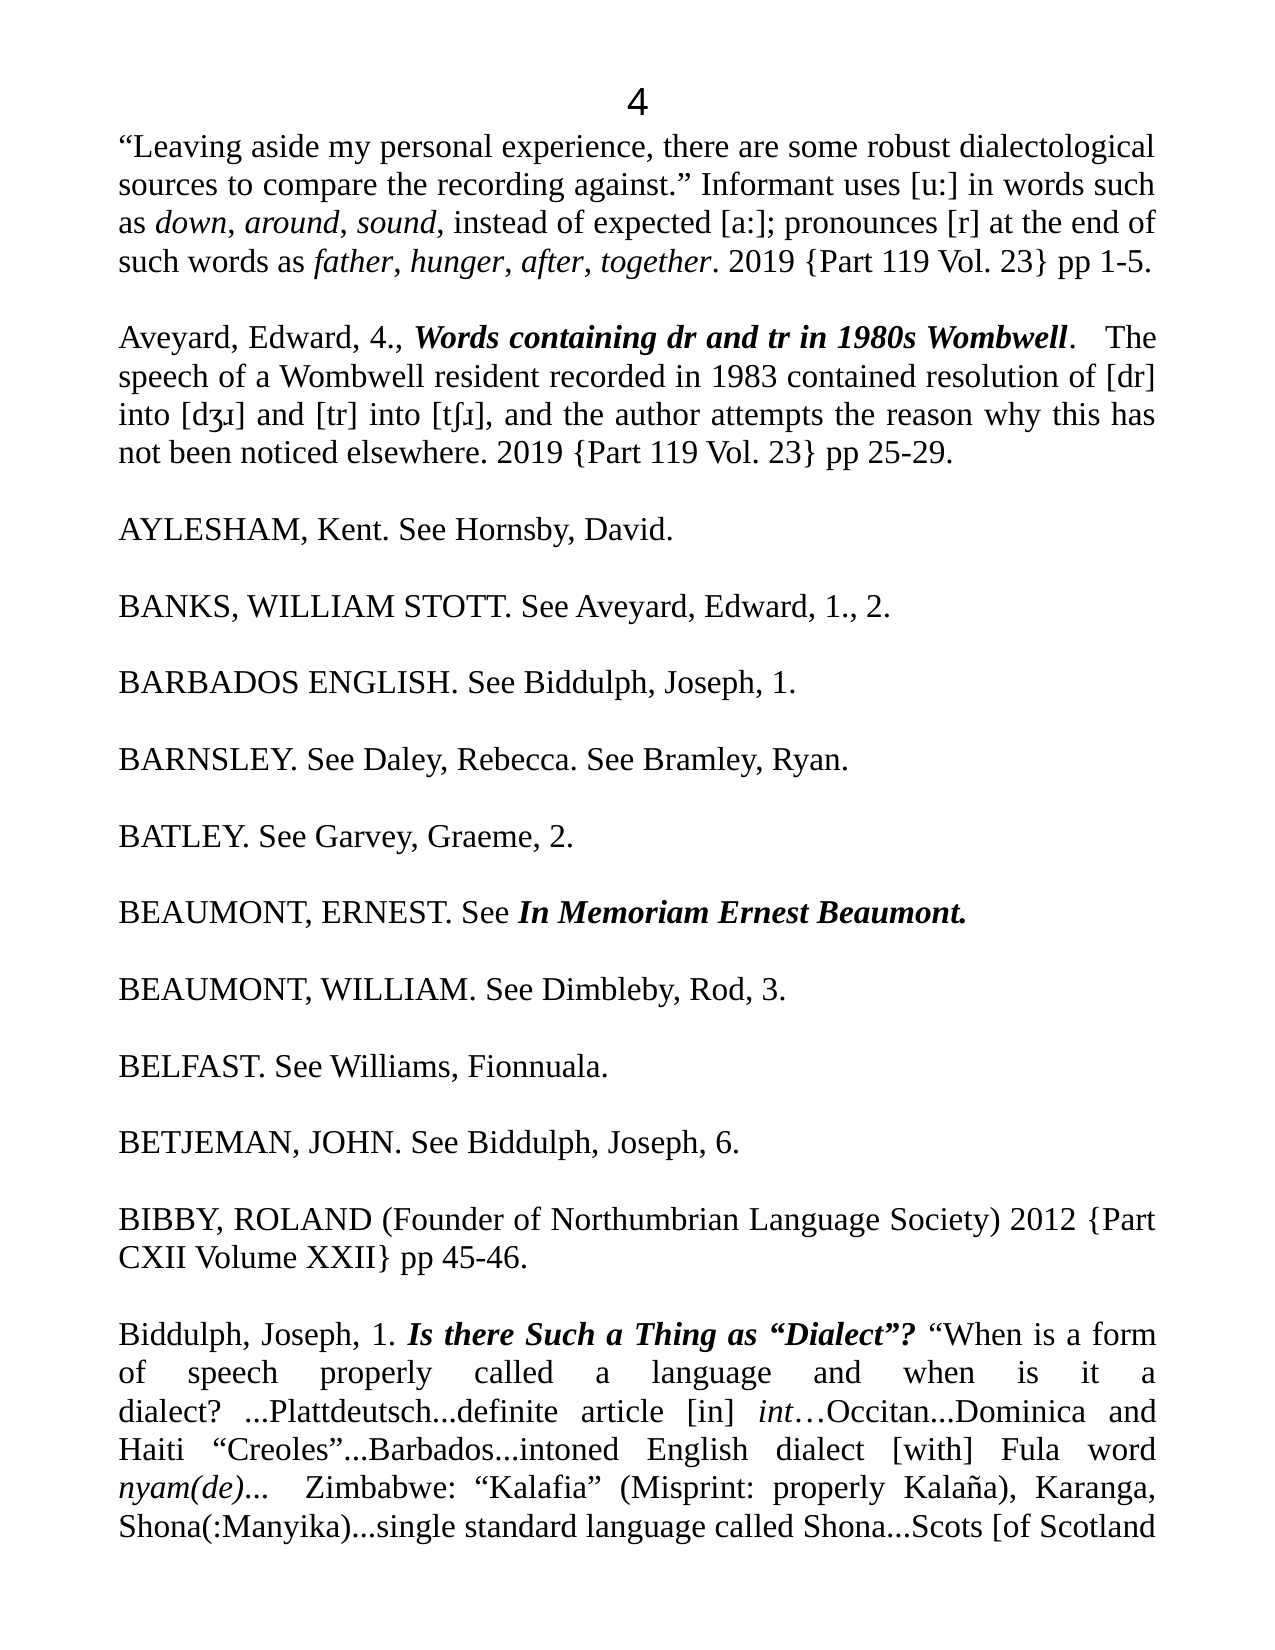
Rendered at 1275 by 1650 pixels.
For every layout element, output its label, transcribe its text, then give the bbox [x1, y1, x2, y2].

text BARBADOS ENGLISH. See Biddulph, Joseph, 1. [118, 663, 1157, 701]
text BEAUMONT, WILLIAM. See Dimbleby, Rod, 3. [118, 969, 1157, 1008]
text BATLEY. See Garvey, Graeme, 2. [118, 816, 1157, 854]
text BELFAST. See Williams, Fionnuala. [118, 1046, 1157, 1084]
text Biddulph, Joseph, 1. Is there Such a Thing as “Dialect”? “When is a form of speech properly called a language and when is it a dialect? ...Plattdeutsch...definite article [in] int…Occitan...Dominica and Haiti “Creoles”...Barbados...intoned English dialect [with] Fula word nyam(de)... Zimbabwe: “Kalafia” (Misprint: properly Kalaña), Karanga, Shona(:Manyika)...single standard language called Shona...Scots [of Scotland [118, 1314, 1157, 1544]
text BARNSLEY. See Daley, Rebecca. See Bramley, Ryan. [118, 739, 1157, 778]
text BANKS, WILLIAM STOTT. See Aveyard, Edward, 1., 2. [118, 586, 1157, 624]
text BIBBY, ROLAND (Founder of Northumbrian Language Society) 2012 {Part CXII Volume XXII} pp 45-46. [118, 1199, 1157, 1276]
text AYLESHAM, Kent. See Hornsby, David. [118, 509, 1157, 548]
text “Leaving aside my personal experience, there are some robust dialectological sources to compare the recording against.” Informant uses [u:] in words such as down, around, sound, instead of expected [a:]; pronounces [r] at the end of such words as father, hunger, after, together. 2019 {Part 119 Vol. 23} pp 1-5. [118, 126, 1157, 279]
text BETJEMAN, JOHN. See Biddulph, Joseph, 6. [118, 1123, 1157, 1161]
text BEAUMONT, ERNEST. See In Memoriam Ernest Beaumont. [118, 893, 1157, 931]
text Aveyard, Edward, 4., Words containing dr and tr in 1980s Wombwell. The speech of a Wombwell resident recorded in 1983 contained resolution of [dr] into [dʒɹ] and [tr] into [tʃɹ], and the author attempts the reason why this has not been noticed elsewhere. 2019 {Part 119 Vol. 23} pp 25-29. [118, 318, 1157, 471]
